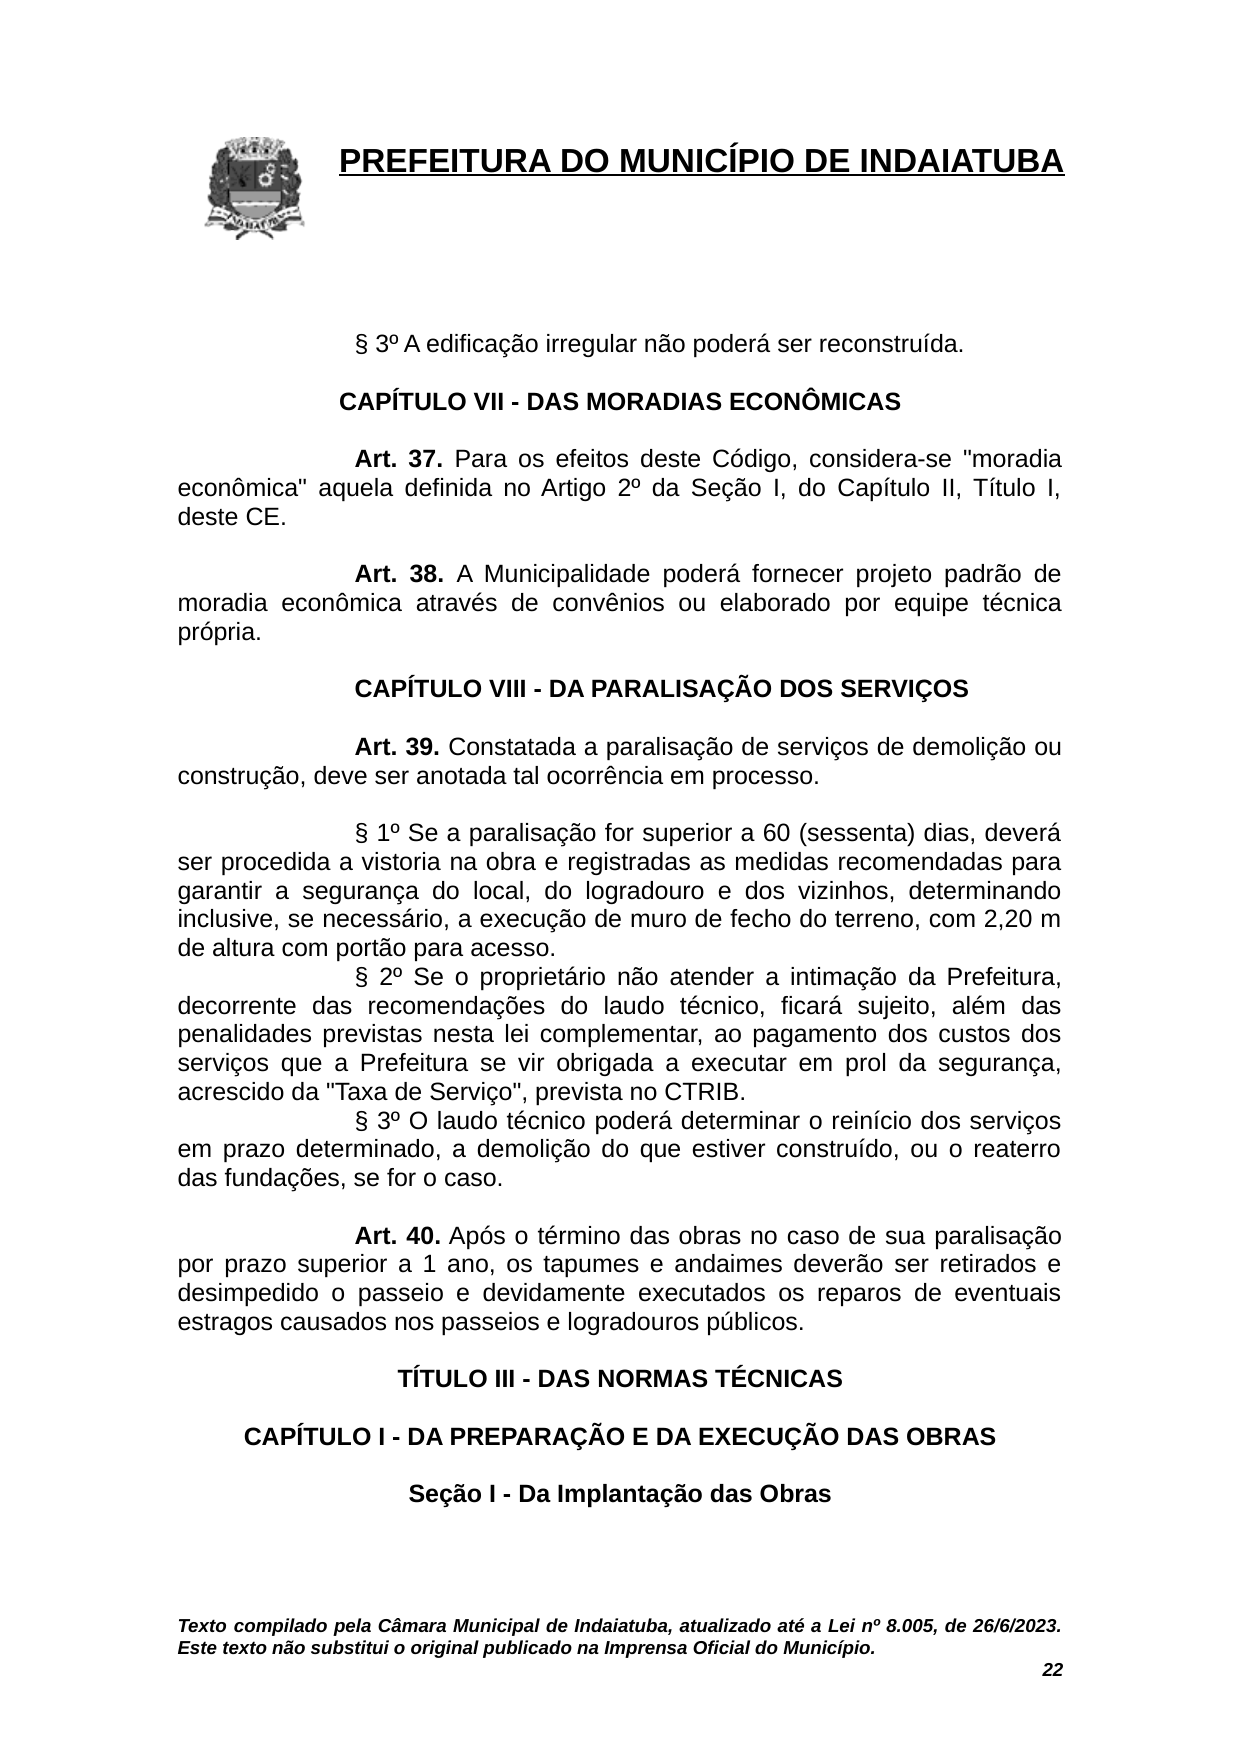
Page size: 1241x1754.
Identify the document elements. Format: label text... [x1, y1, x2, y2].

text CAPÍTULO I - DA PREPARAÇÃO E DA EXECUÇÃO DAS OBRAS [177, 1422, 1063, 1451]
text Art. 39. Constatada a paralisação de serviços de demolição ou construção, deve ser anotada tal ocorrência em processo. [177, 732, 1063, 789]
text CAPÍTULO VIII - DA PARALISAÇÃO DOS SERVIÇOS [177, 674, 1063, 703]
text Art. 40. Após o término das obras no caso de sua paralisação por prazo superior a 1 ano, os tapumes e andaimes deverão ser retirados e desimpedido o passeio e devidamente executados os reparos de eventuais estragos causados nos passeios e logradouros públicos. [177, 1221, 1063, 1336]
text CAPÍTULO VII - DAS MORADIAS ECONÔMICAS [177, 387, 1063, 416]
text § 1º Se a paralisação for superior a 60 (sessenta) dias, deverá ser procedida a vistoria na obra e registradas as medidas recomendadas para garantir a segurança do local, do logradouro e dos vizinhos, determinando inclusive, se necessário, a execução de muro de fecho do terreno, com 2,20 m de altura com portão para acesso. [177, 818, 1063, 962]
text § 3º A edificação irregular não poderá ser reconstruída. [177, 329, 1063, 358]
text Art. 38. A Municipalidade poderá fornecer projeto padrão de moradia econômica através de convênios ou elaborado por equipe técnica própria. [177, 559, 1063, 646]
text Seção I - Da Implantação das Obras [177, 1479, 1063, 1508]
text § 3º O laudo técnico poderá determinar o reinício dos serviços em prazo determinado, a demolição do que estiver construído, ou o reaterro das fundações, se for o caso. [177, 1106, 1063, 1192]
text Art. 37. Para os efeitos deste Código, considera-se "moradia econômica" aquela definida no Artigo 2º da Seção I, do Capítulo II, Título I, deste CE. [177, 444, 1063, 531]
text § 2º Se o proprietário não atender a intimação da Prefeitura, decorrente das recomendações do laudo técnico, ficará sujeito, além das penalidades previstas nesta lei complementar, ao pagamento dos custos dos serviços que a Prefeitura se vir obrigada a executar em prol da segurança, acrescido da "Taxa de Serviço", prevista no CTRIB. [177, 962, 1063, 1106]
text TÍTULO III - DAS NORMAS TÉCNICAS [177, 1364, 1063, 1393]
